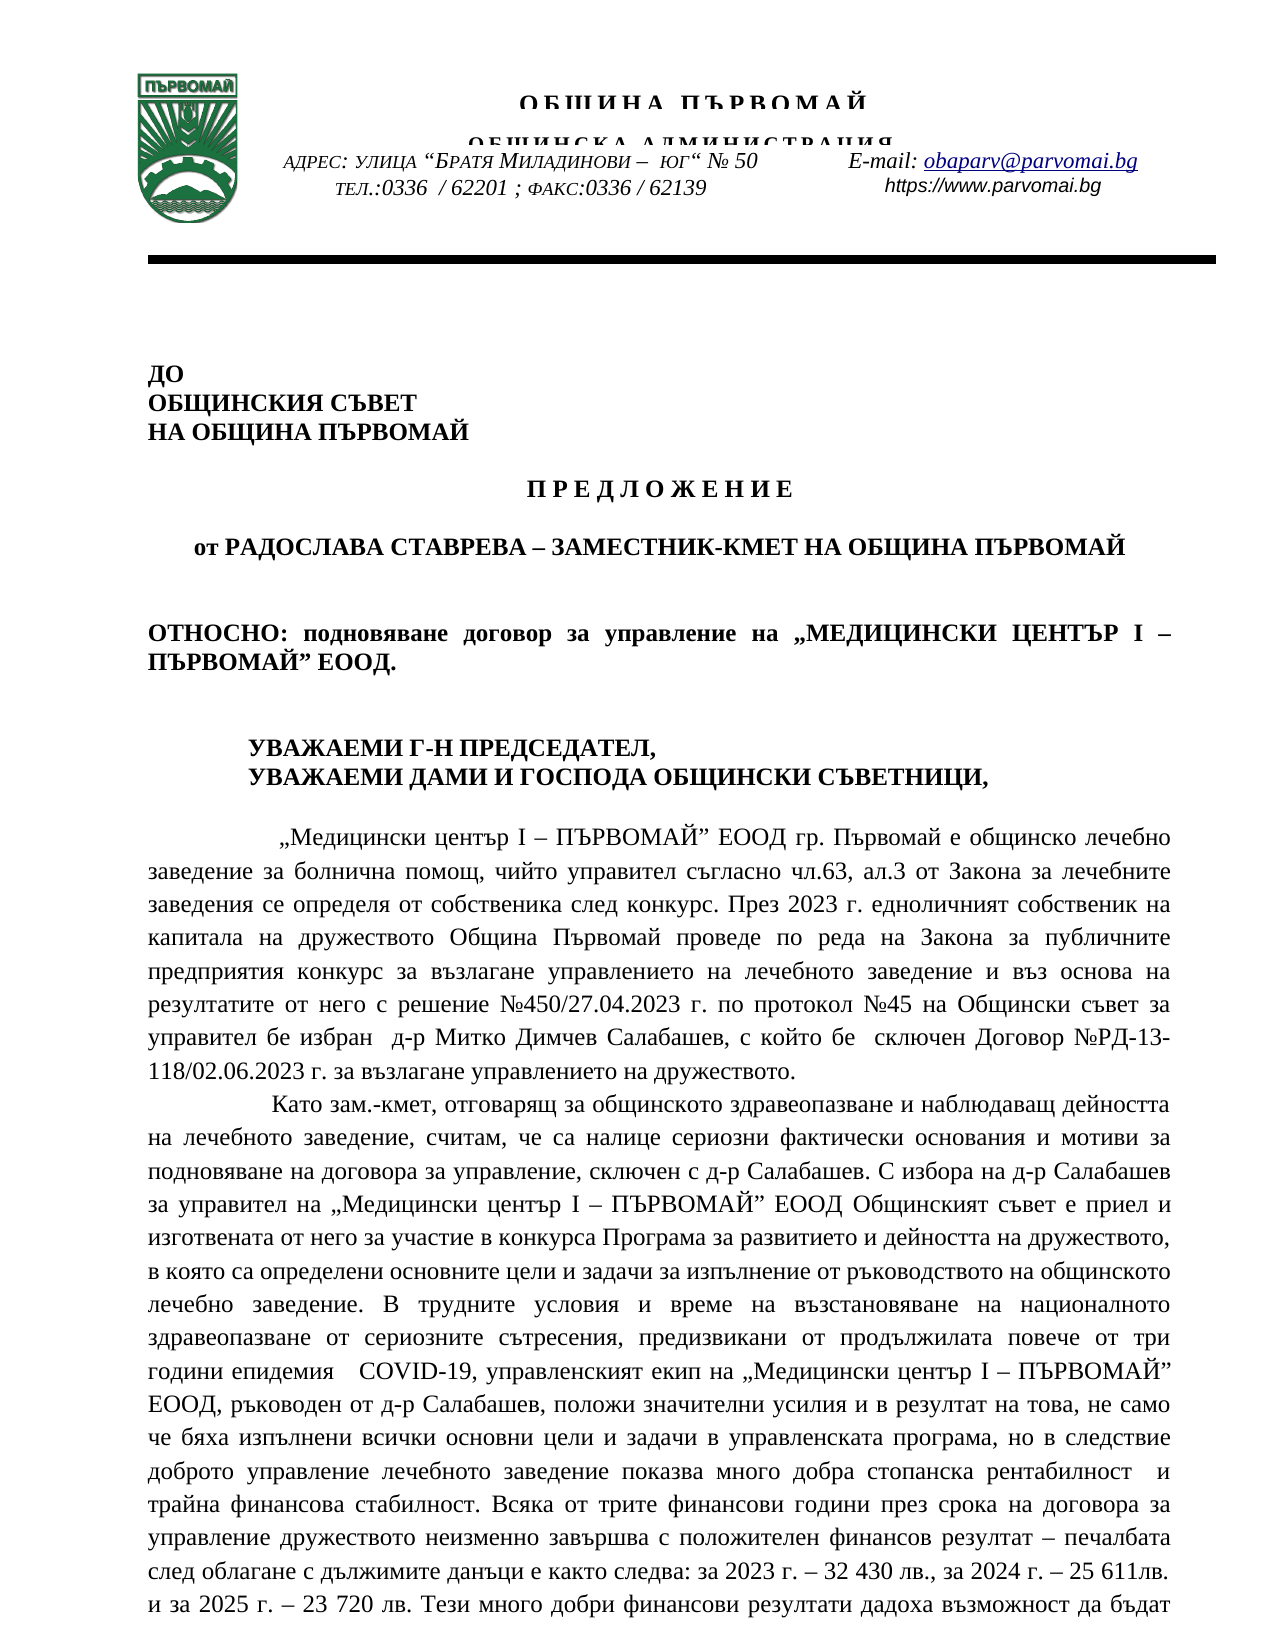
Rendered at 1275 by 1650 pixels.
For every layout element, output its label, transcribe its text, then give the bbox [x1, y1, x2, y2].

text ОБЩИНСКИЯ СЪВЕТ [148, 388, 1172, 417]
text УВАЖАЕМИ Г-Н ПРЕДСЕДАТЕЛ, [148, 733, 1172, 762]
text ДО [148, 359, 1172, 388]
text НА ОБЩИНА ПЪРВОМАЙ [148, 417, 1172, 445]
text ОТНОСНО: подновяване договор за управление на „МЕДИЦИНСКИ ЦЕНТЪР І – ПЪРВОМАЙ” ЕООД. [148, 618, 1172, 675]
text от РАДОСЛАВА СТАВРЕВА – ЗАМЕСТНИК-КМЕТ НА ОБЩИНА ПЪРВОМАЙ [148, 532, 1172, 560]
text УВАЖАЕМИ ДАМИ И ГОСПОДА ОБЩИНСКИ СЪВЕТНИЦИ, [148, 762, 1172, 790]
text П Р Е Д Л О Ж Е Н И Е [148, 474, 1172, 503]
text „Медицински център І – ПЪРВОМАЙ” ЕООД гр. Първомай е общинско лечебно заведение за болнична помощ, чийто управител съгласно чл.63, ал.3 от Закона за лечебните заведения се определя от собственика след конкурс. През 2023 г. едноличният собственик на капитала на дружеството Община Първомай проведе по реда на Закона за публичните предприятия конкурс за възлагане управлението на лечебното заведение и въз основа на резултатите от него с решение №450/27.04.2023 г. по протокол №45 на Общински съвет за управител бе избран д-р Митко Димчев Салабашев, с който бе сключен Договор №РД-13-118/02.06.2023 г. за възлагане управлението на дружеството. [148, 819, 1172, 1086]
text Като зам.-кмет, отговарящ за общинското здравеопазване и наблюдаващ дейността на лечебното заведение, считам, че са налице сериозни фактически основания и мотиви за подновяване на договора за управление, сключен с д-р Салабашев. С избора на д-р Салабашев за управител на „Медицински център І – ПЪРВОМАЙ” ЕООД Общинският съвет е приел и изготвената от него за участие в конкурса Програма за развитието и дейността на дружеството, в която са определени основните цели и задачи за изпълнение от ръководството на общинското лечебно заведение. В трудните условия и време на възстановяване на националното здравеопазване от сериозните сътресения, предизвикани от продължилата повече от три години епидемия COVID-19, управленският екип на „Медицински център І – ПЪРВОМАЙ” ЕООД, ръководен от д-р Салабашев, положи значителни усилия и в резултат на това, не само че бяха изпълнени всички основни цели и задачи в управленската програма, но в следствие доброто управление лечебното заведение показва много добра стопанска рентабилност и трайна финансова стабилност. Всяка от трите финансови години през срока на договора за управление дружеството неизменно завършва с положителен финансов резултат – печалбата след облагане с дължимите данъци е както следва: за 2023 г. – 32 430 лв., за 2024 г. – 25 611лв. и за 2025 г. – 23 720 лв. Тези много добри финансови резултати дадоха възможност да бъдат [148, 1086, 1172, 1619]
